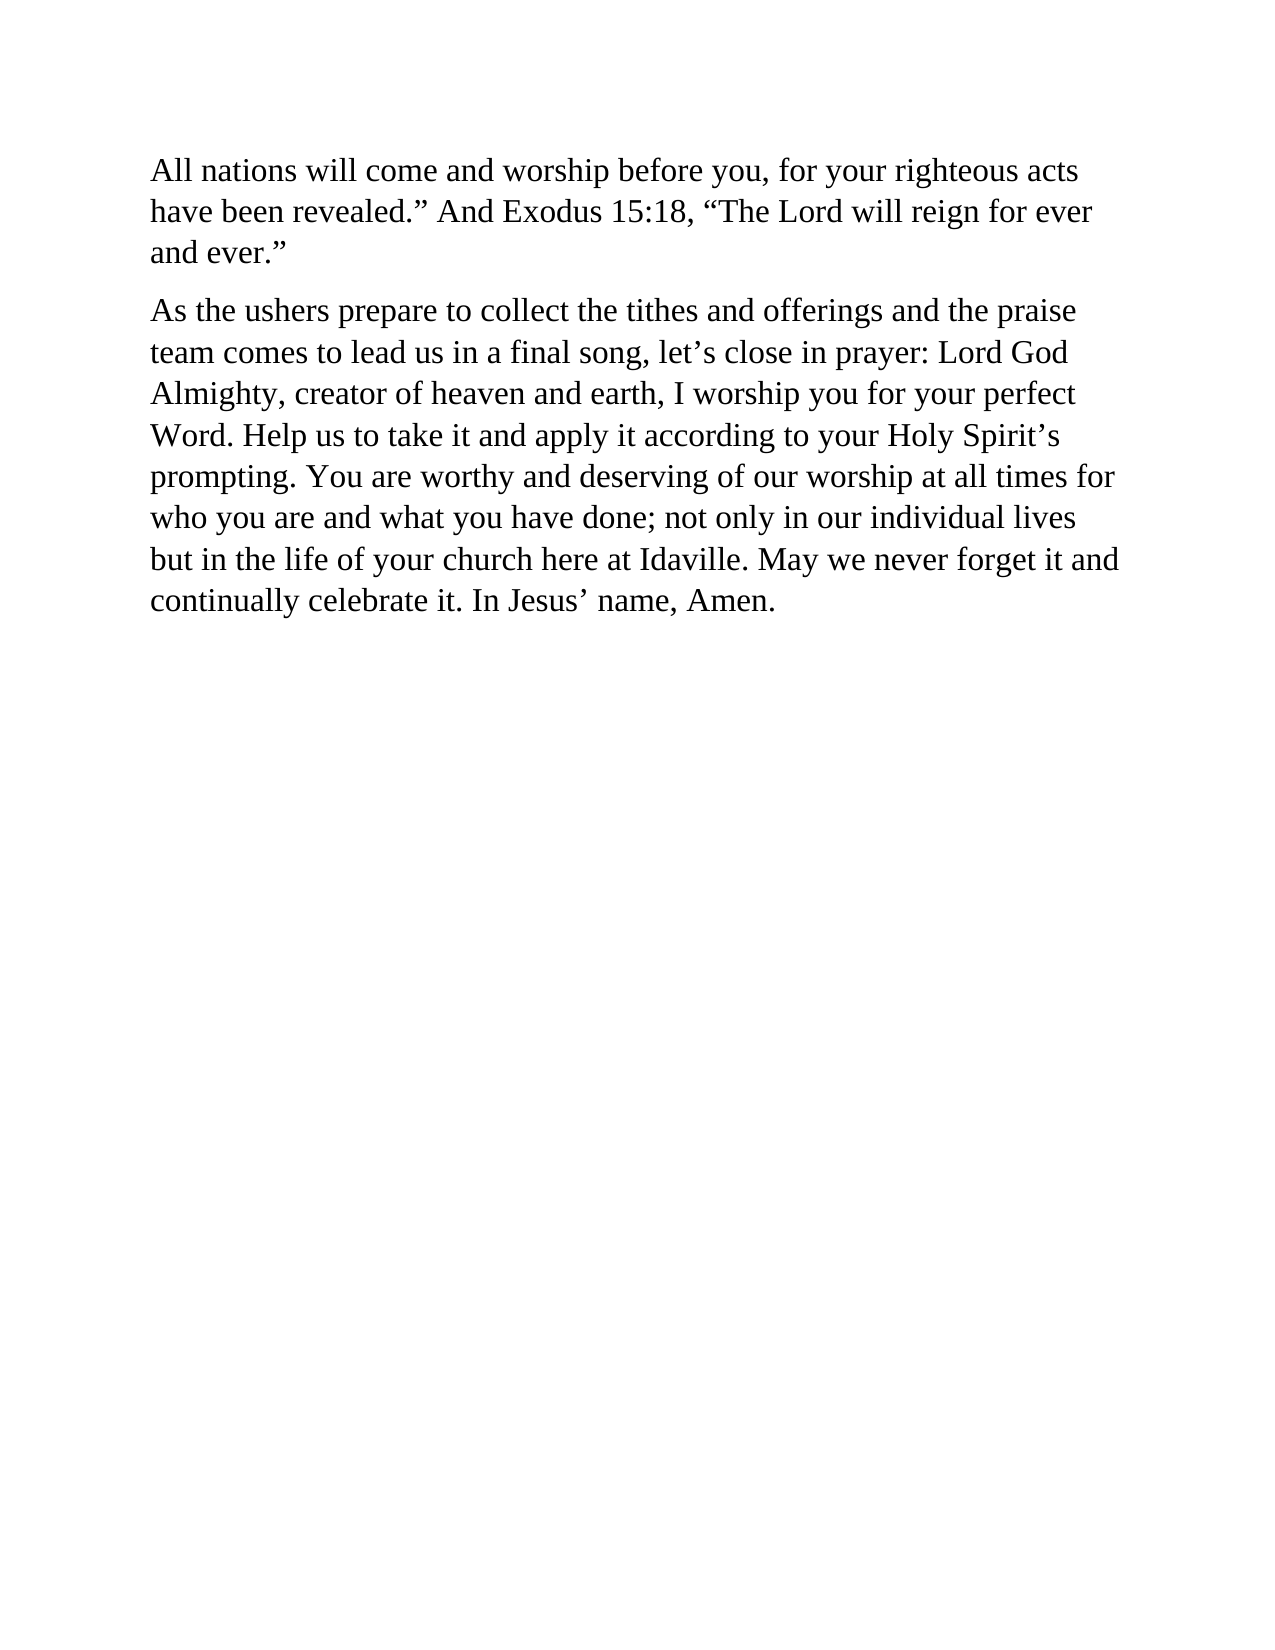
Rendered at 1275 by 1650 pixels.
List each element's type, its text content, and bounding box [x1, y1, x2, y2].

text As the ushers prepare to collect the tithes and offerings and the praise team comes to lead us in a final song, let’s close in prayer: Lord God Almighty, creator of heaven and earth, I worship you for your perfect Word. Help us to take it and apply it according to your Holy Spirit’s prompting. You are worthy and deserving of our worship at all times for who you are and what you have done; not only in our individual lives but in the life of your church here at Idaville. May we never forget it and continually celebrate it. In Jesus’ name, Amen. [150, 291, 1125, 618]
text All nations will come and worship before you, for your righteous acts have been revealed.” And Exodus 15:18, “The Lord will reign for ever and ever.” [150, 150, 1125, 271]
